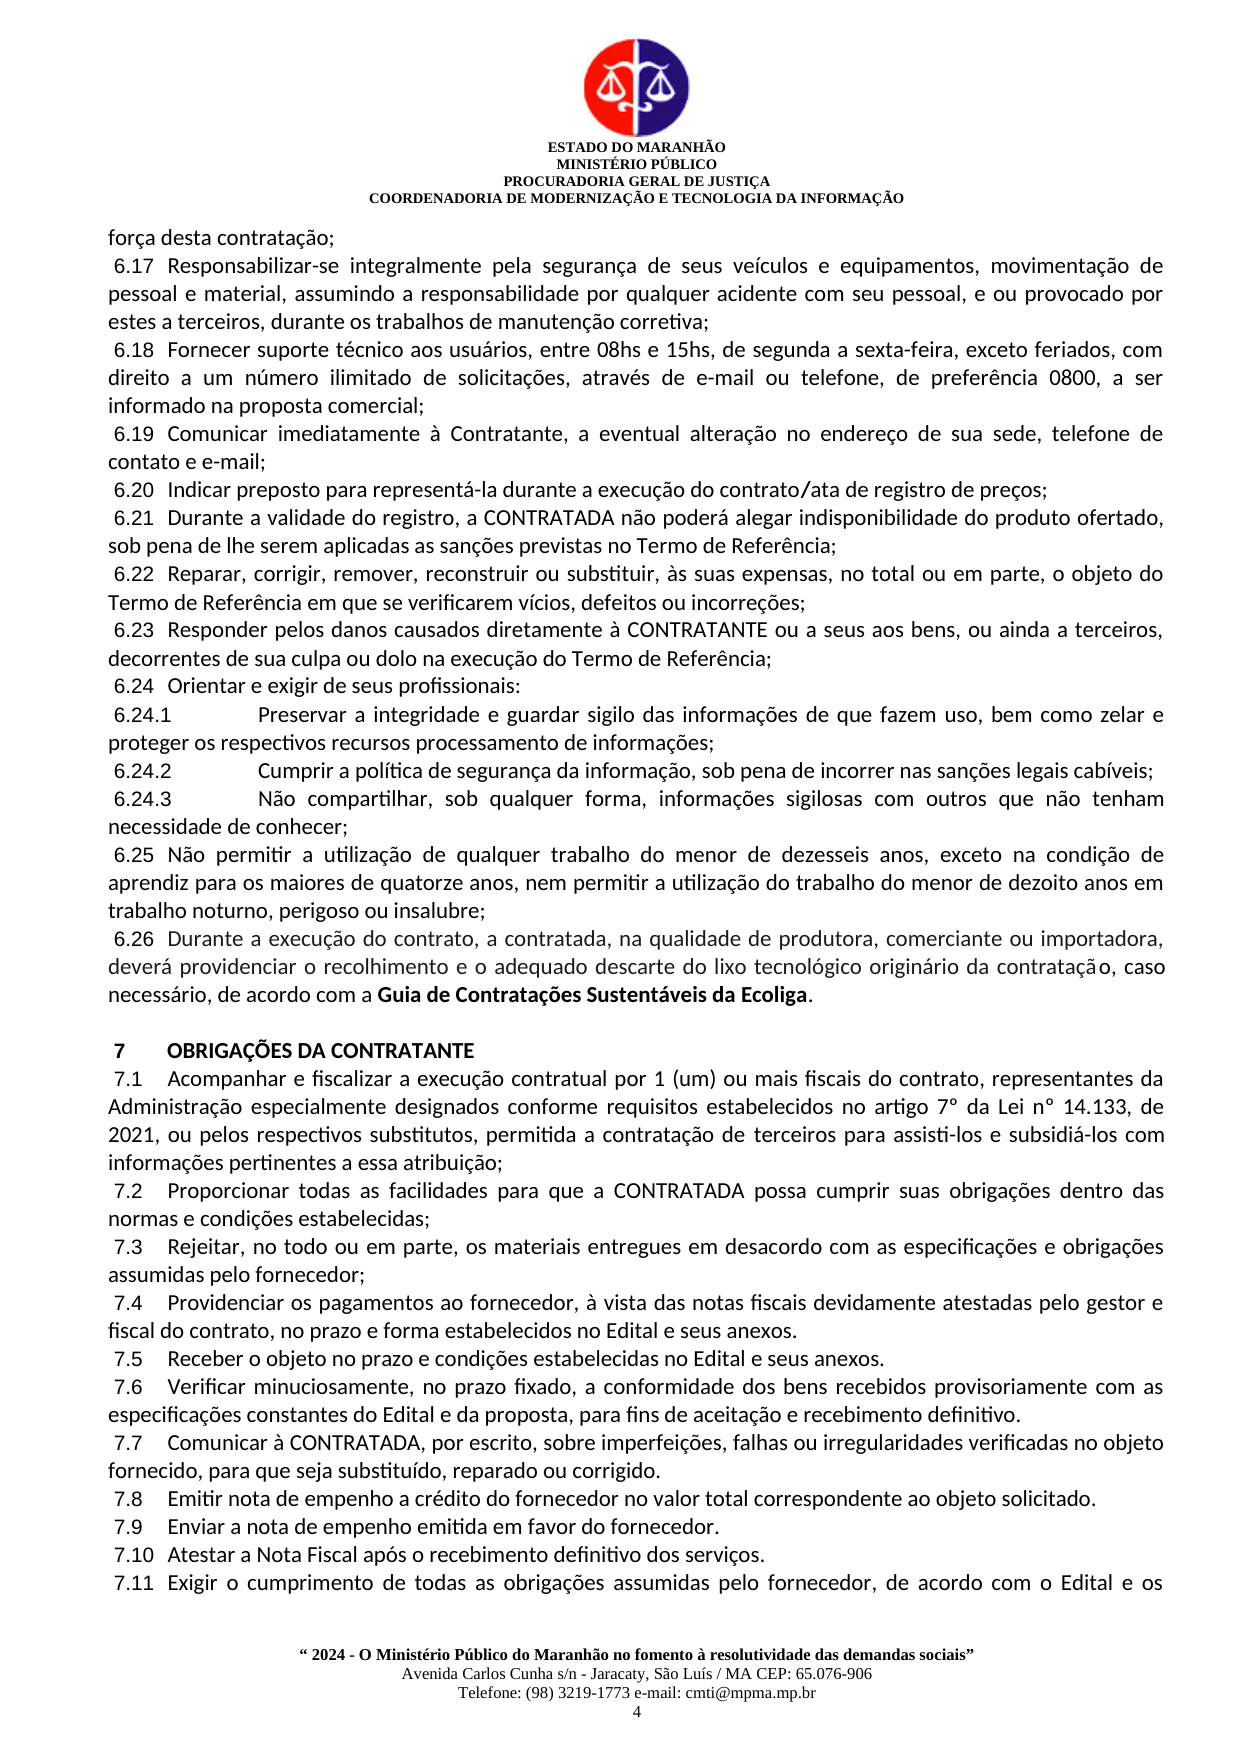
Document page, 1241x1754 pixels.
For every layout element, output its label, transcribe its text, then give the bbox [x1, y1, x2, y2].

picture [583, 38, 690, 137]
list Indicar preposto para representá-la durante a execução do contrato/ata de registro de preços; [108, 476, 1166, 503]
list Providenciar os pagamentos ao fornecedor, à vista das notas fiscais devidamente atestadas pelo gestor e fiscal do contrato, no prazo e forma estabelecidos no Edital e seus anexos. [108, 1288, 1166, 1344]
list Comunicar à CONTRATADA, por escrito, sobre imperfeições, falhas ou irregularidades verificadas no objeto fornecido, para que seja substituído, reparado ou corrigido. [108, 1428, 1166, 1484]
list Não permitir a utilização de qualquer trabalho do menor de dezesseis anos, exceto na condição de aprendiz para os maiores de quatorze anos, nem permitir a utilização do trabalho do menor de dezoito anos em trabalho noturno, perigoso ou insalubre; [108, 840, 1166, 924]
list Durante a validade do registro, a CONTRATADA não poderá alegar indisponibilidade do produto ofertado, sob pena de lhe serem aplicadas as sanções previstas no Termo de Referência; [108, 503, 1166, 559]
list Fornecer suporte técnico aos usuários, entre 08hs e 15hs, de segunda a sexta-feira, exceto feriados, com direito a um número ilimitado de solicitações, através de e-mail ou telefone, de preferência 0800, a ser informado na proposta comercial; [108, 335, 1166, 419]
list força desta contratação; [108, 223, 1166, 251]
list Proporcionar todas as facilidades para que a CONTRATADA possa cumprir suas obrigações dentro das normas e condições estabelecidas; [108, 1176, 1166, 1232]
list Durante a execução do contrato, a contratada, na qualidade de produtora, comerciante ou importadora, deverá providenciar o recolhimento e o adequado descarte do lixo tecnológico originário da contratação, caso necessário, de acordo com a Guia de Contratações Sustentáveis da Ecoliga. [108, 924, 1166, 1008]
list Exigir o cumprimento de todas as obrigações assumidas pelo fornecedor, de acordo com o Edital e os [108, 1568, 1166, 1596]
list Atestar a Nota Fiscal após o recebimento definitivo dos serviços. [108, 1540, 1166, 1568]
list Rejeitar, no todo ou em parte, os materiais entregues em desacordo com as especificações e obrigações assumidas pelo fornecedor; [108, 1232, 1166, 1288]
list Acompanhar e fiscalizar a execução contratual por 1 (um) ou mais fiscais do contrato, representantes da Administração especialmente designados conforme requisitos estabelecidos no artigo 7º da Lei nº 14.133, de 2021, ou pelos respectivos substitutos, permitida a contratação de terceiros para assisti-los e subsidiá-los com informações pertinentes a essa atribuição; [108, 1064, 1166, 1176]
list OBRIGAÇÕES DA CONTRATANTE [108, 1036, 1166, 1064]
list Enviar a nota de empenho emitida em favor do fornecedor. [108, 1512, 1166, 1540]
list Responsabilizar-se integralmente pela segurança de seus veículos e equipamentos, movimentação de pessoal e material, assumindo a responsabilidade por qualquer acidente com seu pessoal, e ou provocado por estes a terceiros, durante os trabalhos de manutenção corretiva; [108, 251, 1166, 335]
list Receber o objeto no prazo e condições estabelecidas no Edital e seus anexos. [108, 1344, 1166, 1372]
list Preservar a integridade e guardar sigilo das informações de que fazem uso, bem como zelar e proteger os respectivos recursos processamento de informações; [108, 700, 1166, 756]
list Responder pelos danos causados diretamente à CONTRATANTE ou a seus aos bens, ou ainda a terceiros, decorrentes de sua culpa ou dolo na execução do Termo de Referência; [108, 616, 1166, 672]
list Verificar minuciosamente, no prazo fixado, a conformidade dos bens recebidos provisoriamente com as especificações constantes do Edital e da proposta, para fins de aceitação e recebimento definitivo. [108, 1372, 1166, 1428]
list Orientar e exigir de seus profissionais: [108, 672, 1166, 700]
list Comunicar imediatamente à Contratante, a eventual alteração no endereço de sua sede, telefone de contato e e-mail; [108, 419, 1166, 476]
list Cumprir a política de segurança da informação, sob pena de incorrer nas sanções legais cabíveis; [108, 756, 1166, 784]
list Reparar, corrigir, remover, reconstruir ou substituir, às suas expensas, no total ou em parte, o objeto do Termo de Referência em que se verificarem vícios, defeitos ou incorreções; [108, 559, 1166, 616]
list Emitir nota de empenho a crédito do fornecedor no valor total correspondente ao objeto solicitado. [108, 1484, 1166, 1512]
list Não compartilhar, sob qualquer forma, informações sigilosas com outros que não tenham necessidade de conhecer; [108, 784, 1166, 840]
